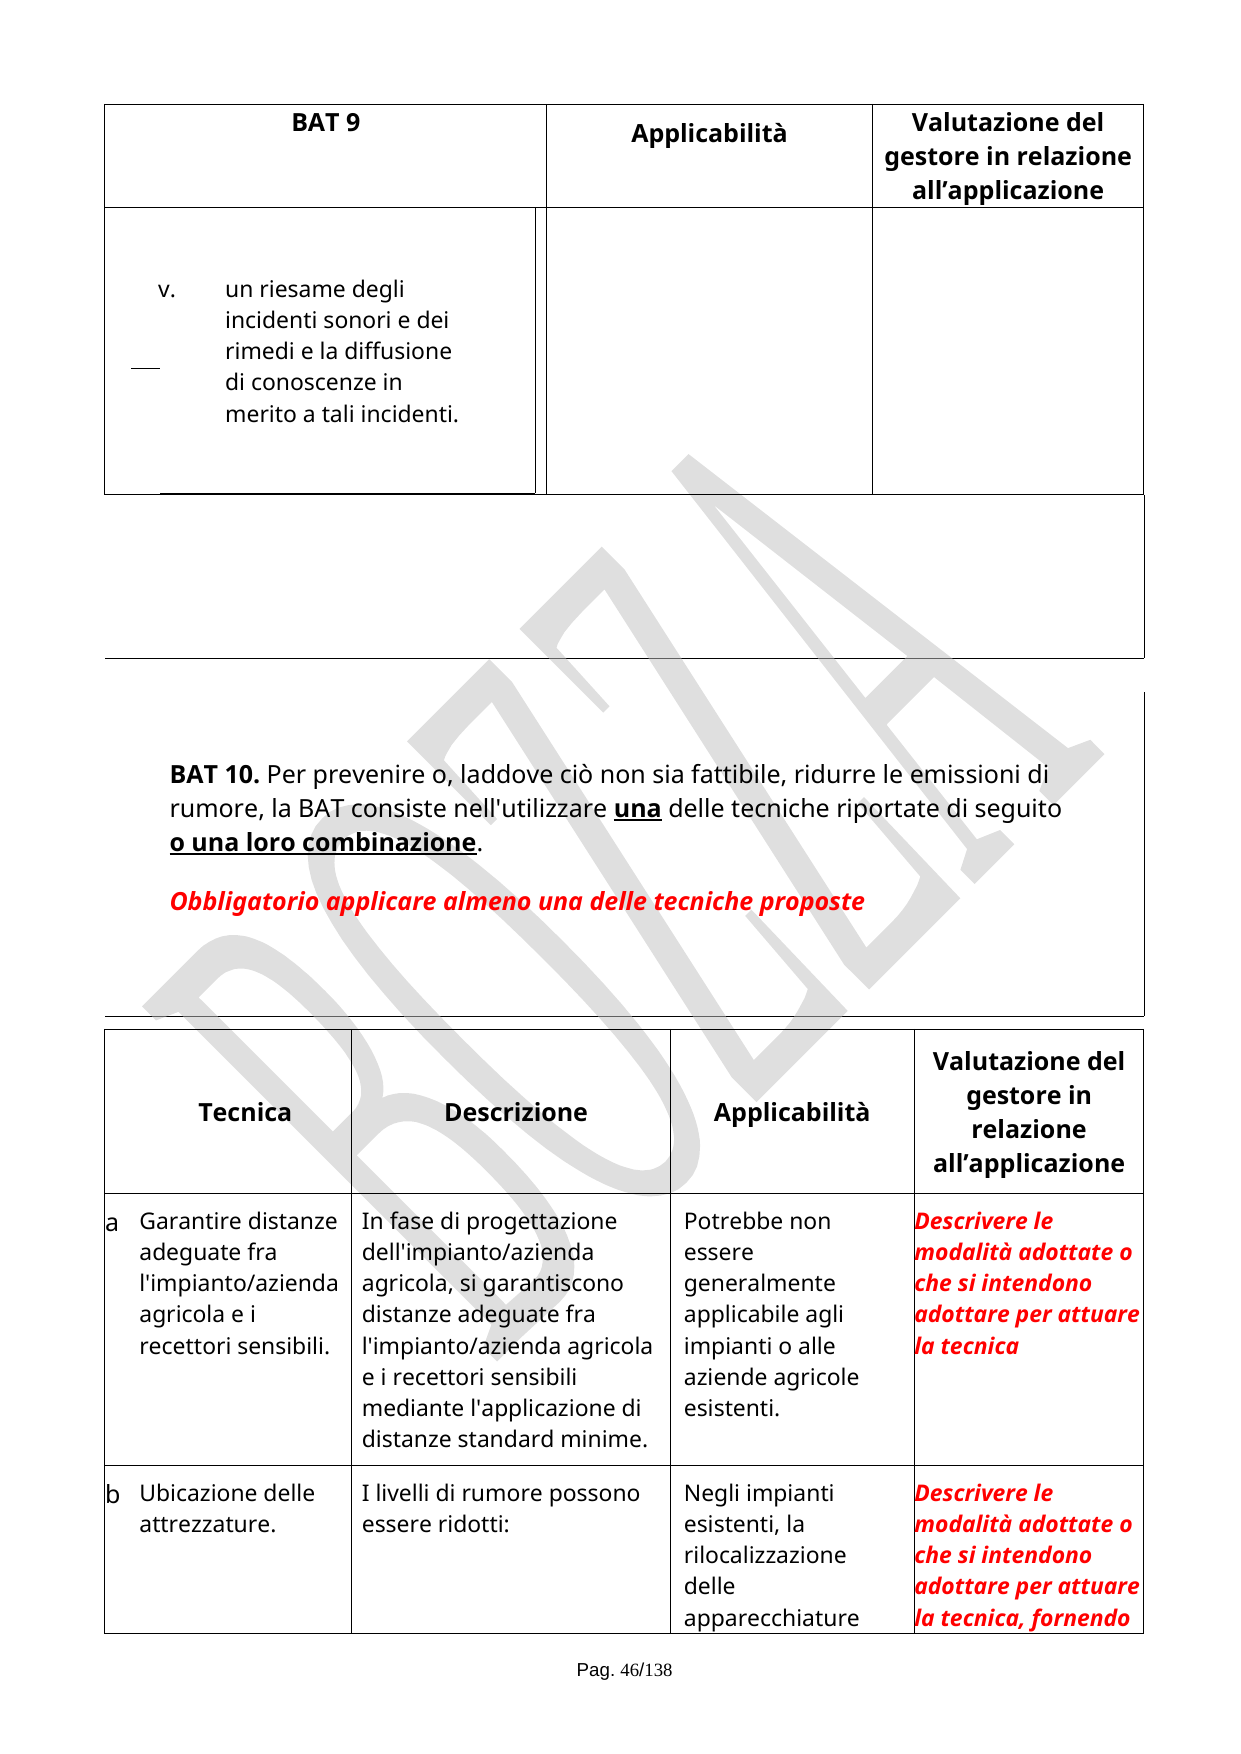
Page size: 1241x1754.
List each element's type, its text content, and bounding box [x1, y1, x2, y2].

table_cell I livelli di rumore possono essere ridotti: [352, 1466, 670, 1633]
table_header un riesame degli incidenti sonori e dei rimedi e la diffusione di conoscenze in merito a tali incidenti. [160, 208, 535, 493]
table_cell [547, 208, 872, 493]
table_header Descrizione [455, 1030, 670, 1170]
table_header v. [131, 208, 160, 368]
table_cell Garantire distanze adeguate fra l'impianto/azienda agricola e i recettori sensibili. [119, 1194, 351, 1465]
text BAT 10. Per prevenire o, laddove ciò non sia fattibile, ridurre le emissioni di rumore, la BAT consiste nell'utilizzare una delle tecniche riportate di seguito o una loro combinazione. [445, 703, 566, 819]
text Obbligatorio applicare almeno una delle tecniche proposte [105, 819, 328, 918]
table_cell Descrivere le modalità adottate o che si intendono adottare per attuare la tecnica, fornendo [915, 1466, 1143, 1633]
table_cell Potrebbe non essere generalmente applicabile agli impianti o alle aziende agricole esistenti. [671, 1194, 914, 1465]
table_header Descrizione [644, 1030, 670, 1066]
table_header Descrizione [352, 1066, 361, 1111]
text Obbligatorio applicare almeno una delle tecniche proposte [412, 819, 629, 918]
table_header BAT 9 [105, 105, 546, 207]
table_header Descrizione [360, 1030, 625, 1193]
text BAT 10. Per prevenire o, laddove ciò non sia fattibile, ridurre le emissioni di rumore, la BAT consiste nell'utilizzare una delle tecniche riportate di seguito o una loro combinazione. [888, 692, 1144, 819]
table_cell Descrivere le modalità adottate o che si intendono adottare per attuare la tecnica [915, 1194, 1143, 1465]
table_cell [873, 208, 1143, 493]
table_header Applicabilità [547, 105, 872, 207]
table_cell Ubicazione delle attrezzature. [119, 1466, 351, 1633]
table_header Descrizione [358, 1122, 506, 1193]
table_cell Negli impianti esistenti, la rilocalizzazione delle apparecchiature [671, 1466, 914, 1633]
table_cell In fase di progettazione dell'impianto/azienda agricola, si garantiscono distanze adeguate fra l'impianto/azienda agricola e i recettori sensibili mediante l'applicazione di distanze standard minime. [352, 1194, 670, 1465]
table_cell b [105, 1466, 119, 1633]
text Obbligatorio applicare almeno una delle tecniche proposte [335, 855, 499, 918]
text Obbligatorio applicare almeno una delle tecniche proposte [785, 819, 919, 918]
text BAT 10. Per prevenire o, laddove ciò non sia fattibile, ridurre le emissioni di rumore, la BAT consiste nell'utilizzare una delle tecniche riportate di seguito o una loro combinazione. [520, 692, 750, 819]
table_header v. [131, 369, 160, 493]
table_cell a [105, 1194, 119, 1465]
table_cell [536, 208, 546, 493]
text Obbligatorio applicare almeno una delle tecniche proposte [601, 819, 813, 918]
table_cell [105, 208, 131, 493]
table_header Valutazione del gestore in relazione all’applicazione [873, 105, 1143, 207]
text Obbligatorio applicare almeno una delle tecniche proposte [886, 819, 1144, 918]
text Obbligatorio applicare almeno una delle tecniche proposte [336, 831, 420, 853]
text BAT 10. Per prevenire o, laddove ciò non sia fattibile, ridurre le emissioni di rumore, la BAT consiste nell'utilizzare una delle tecniche riportate di seguito o una loro combinazione. [704, 692, 942, 819]
table_header [105, 1030, 119, 1193]
text BAT 10. Per prevenire o, laddove ciò non sia fattibile, ridurre le emissioni di rumore, la BAT consiste nell'utilizzare una delle tecniche riportate di seguito o una loro combinazione. [105, 692, 483, 819]
table_header Applicabilità [671, 1030, 914, 1193]
table_header Tecnica [119, 1030, 351, 1193]
table_header Valutazione del gestore in relazione all’applicazione [915, 1030, 1143, 1193]
